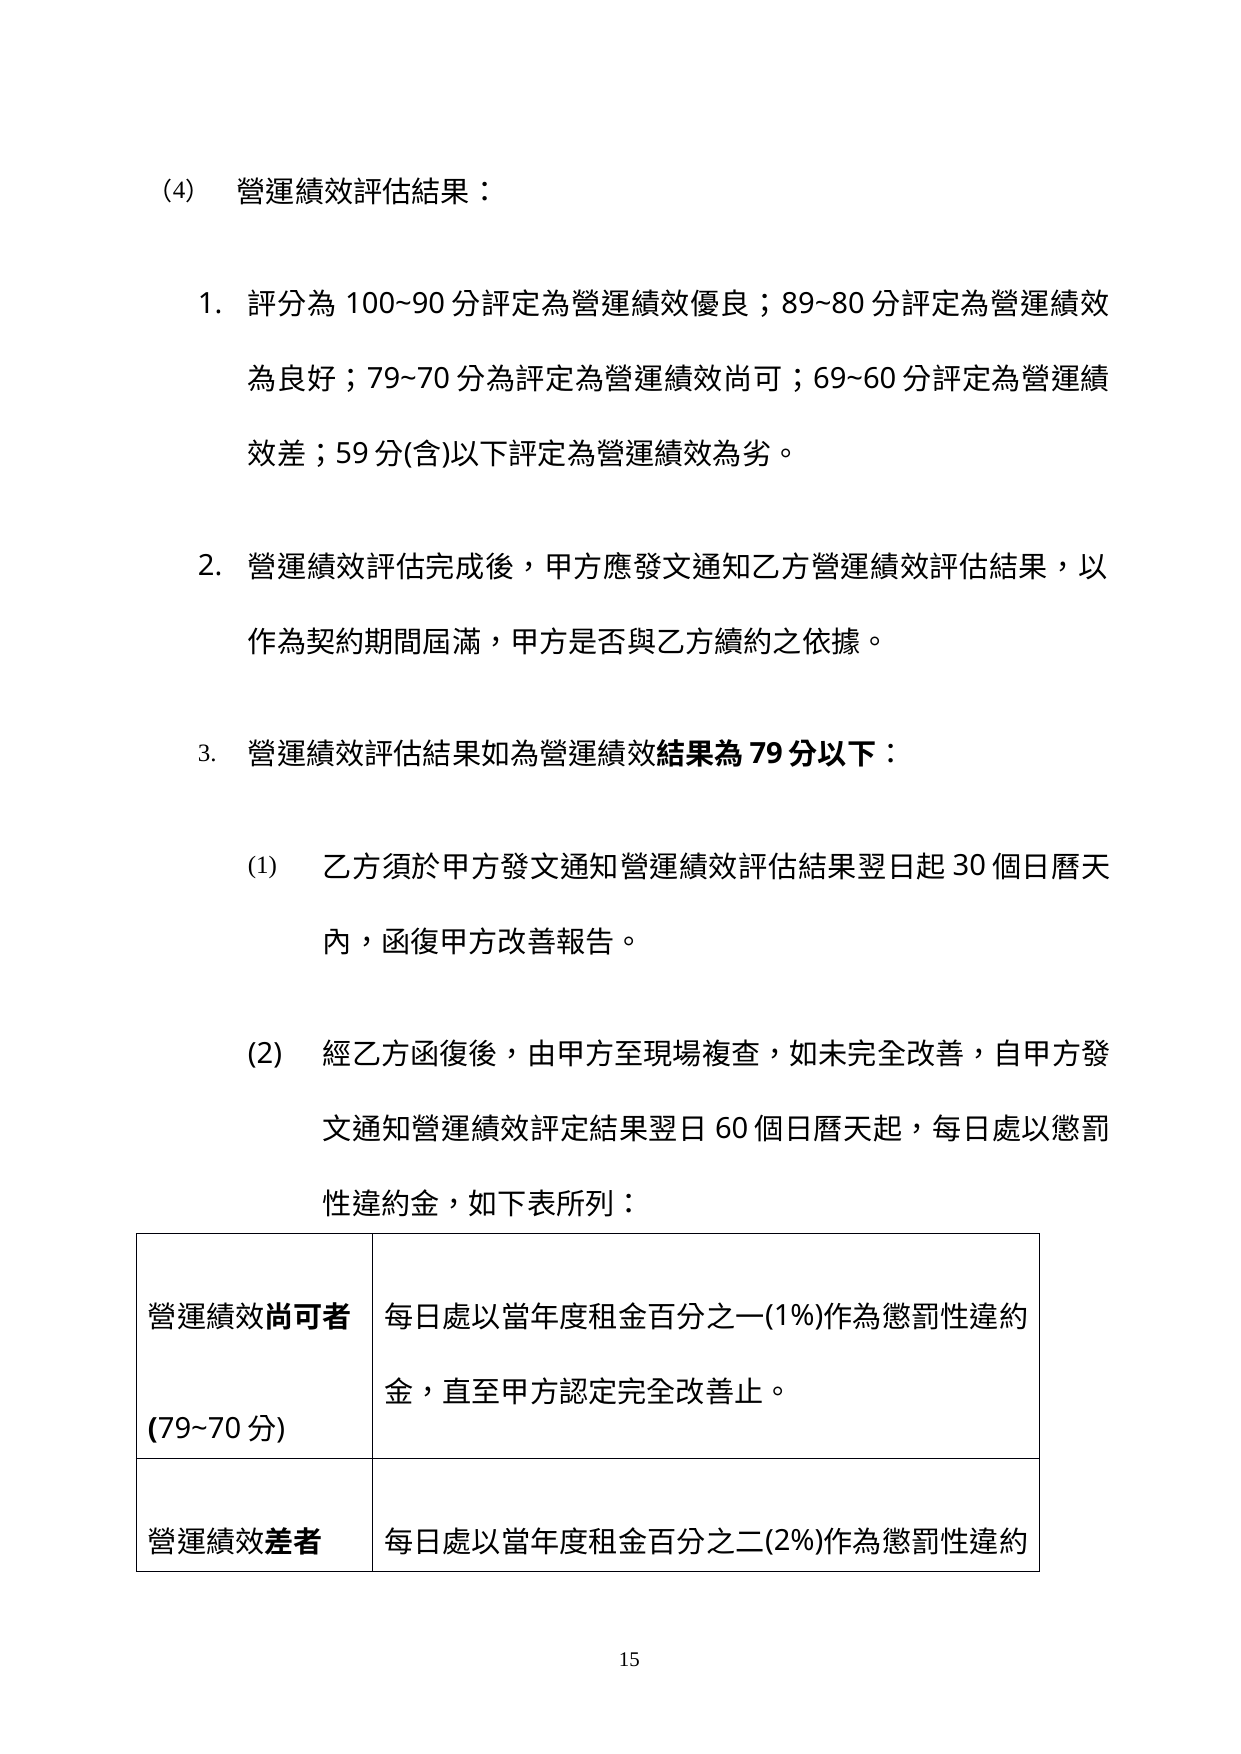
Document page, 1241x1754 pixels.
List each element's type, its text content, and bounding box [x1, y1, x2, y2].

table_header 每日處以當年度租金百分之一(1%)作為懲罰性違約金，直至甲方認定完全改善止。 [373, 1234, 1039, 1458]
list 評分為 100~90分評定為營運績效優良；89~80分評定為營運績效為良好；79~70分為評定為營運績效尚可；69~60分評定為營運績效差；59分(含)以下評定為營運績效為劣。 [198, 258, 1110, 483]
table_cell 營運績效差者 [137, 1459, 372, 1571]
list 營運績效評估結果如為營運績效結果為79分以下： [198, 708, 1110, 783]
table_cell 每日處以當年度租金百分之二(2%)作為懲罰性違約 [373, 1459, 1039, 1571]
list 營運績效評估結果： [148, 146, 1110, 221]
table_header 營運績效尚可者 (79~70分) [137, 1234, 372, 1458]
list 營運績效評估完成後，甲方應發文通知乙方營運績效評估結果，以作為契約期間屆滿，甲方是否與乙方續約之依據。 [198, 521, 1110, 671]
list 乙方須於甲方發文通知營運績效評估結果翌日起30個日曆天內，函復甲方改善報告。 [248, 821, 1110, 971]
list 經乙方函復後，由甲方至現場複查，如未完全改善，自甲方發文通知營運績效評定結果翌日60個日曆天起，每日處以懲罰性違約金，如下表所列： [248, 1008, 1110, 1233]
